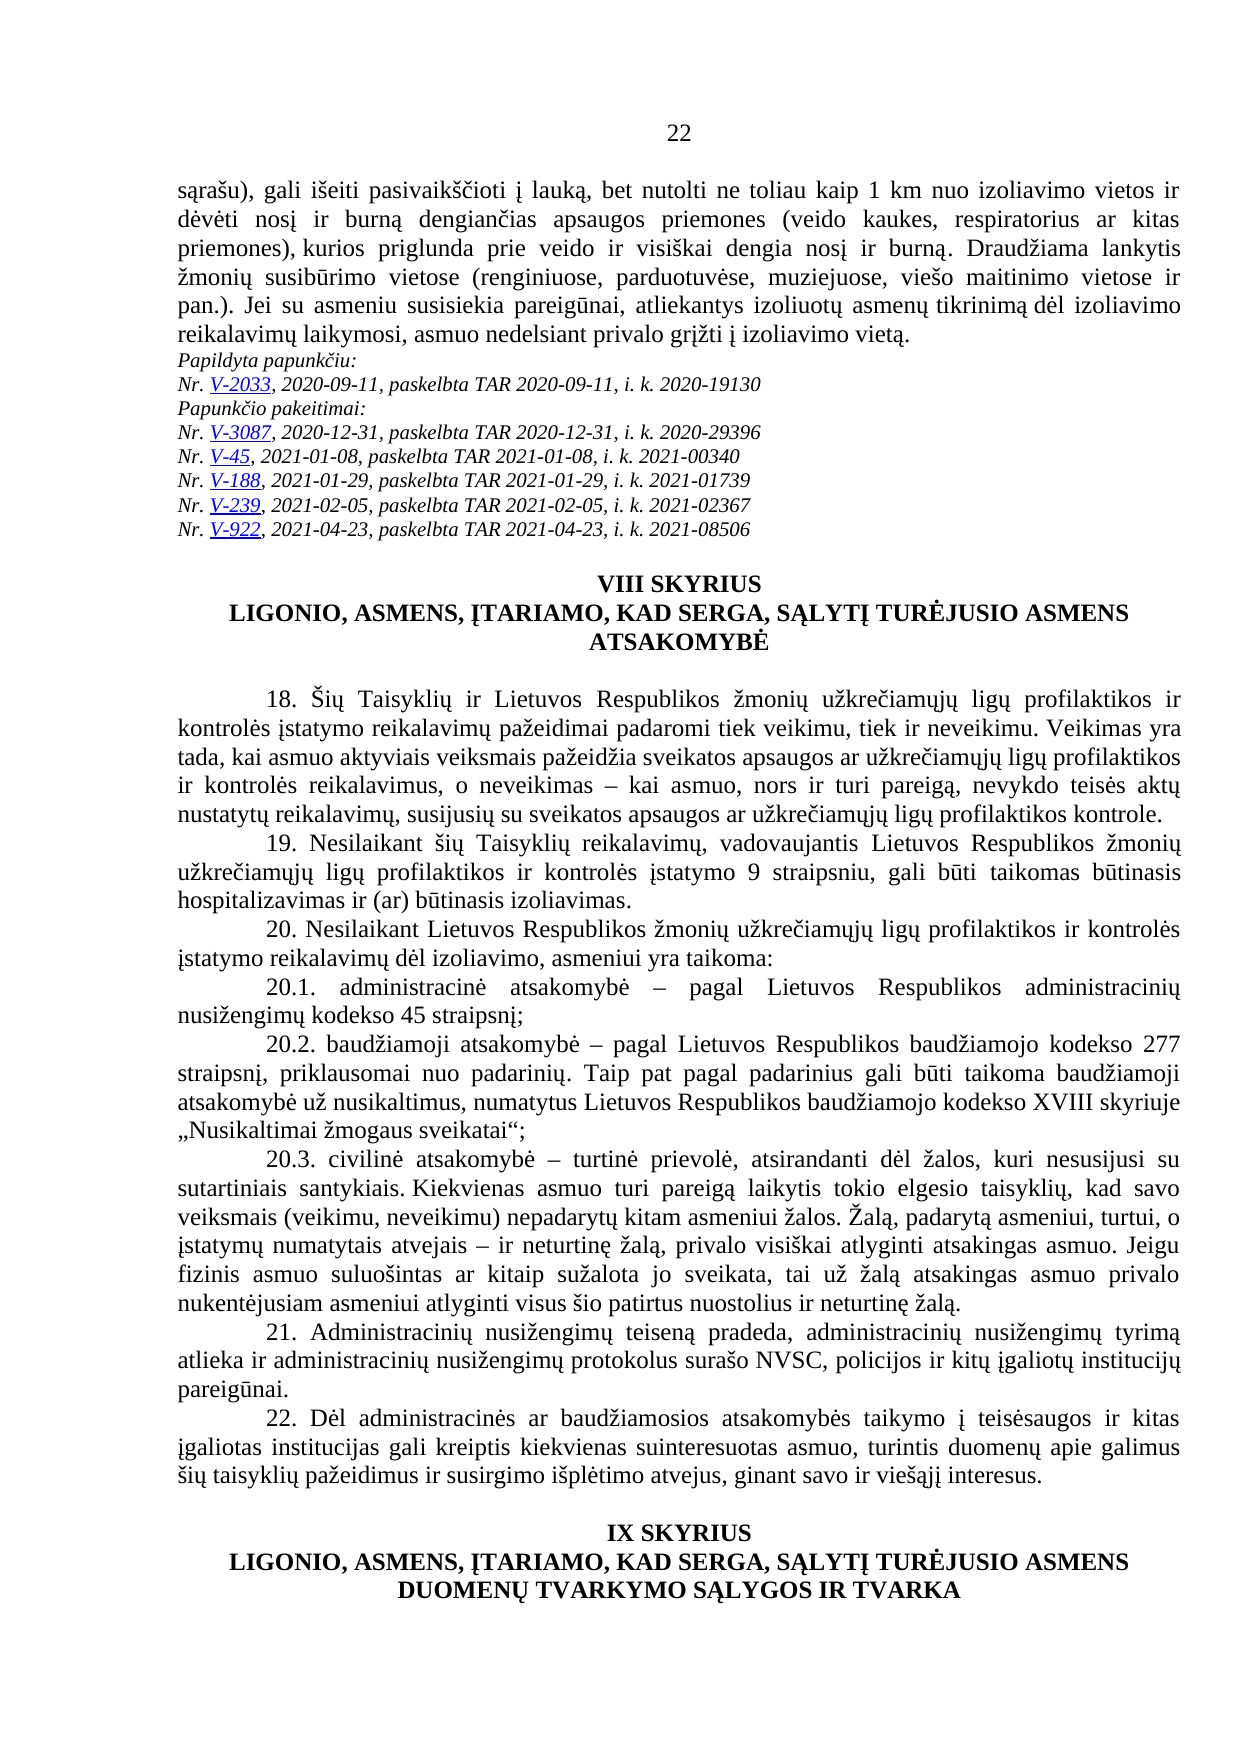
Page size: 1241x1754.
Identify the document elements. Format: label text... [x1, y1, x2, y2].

text 19. Nesilaikant šių Taisyklių reikalavimų, vadovaujantis Lietuvos Respublikos žmonių užkrečiamųjų ligų profilaktikos ir kontrolės įstatymo 9 straipsniu, gali būti taikomas būtinasis hospitalizavimas ir (ar) būtinasis izoliavimas. [177, 828, 1181, 914]
text VIII skyrius [177, 569, 1181, 598]
text IX SKYRIUS [177, 1518, 1181, 1547]
text LIGONIo, AsMENs, įtariamo, KAD SERGA, sąlytį turėjusio asmens atsakomybė [177, 598, 1181, 656]
text 18. Šių Taisyklių ir Lietuvos Respublikos žmonių užkrečiamųjų ligų profilaktikos ir kontrolės įstatymo reikalavimų pažeidimai padaromi tiek veikimu, tiek ir neveikimu. Veikimas yra tada, kai asmuo aktyviais veiksmais pažeidžia sveikatos apsaugos ar užkrečiamųjų ligų profilaktikos ir kontrolės reikalavimus, o neveikimas – kai asmuo, nors ir turi pareigą, nevykdo teisės aktų nustatytų reikalavimų, susijusių su sveikatos apsaugos ar užkrečiamųjų ligų profilaktikos kontrole. [177, 684, 1181, 828]
text 20.1. administracinė atsakomybė – pagal Lietuvos Respublikos administracinių nusižengimų kodekso 45 straipsnį; [177, 972, 1181, 1029]
text 20.3. civilinė atsakomybė – turtinė prievolė, atsirandanti dėl žalos, kuri nesusijusi su sutartiniais santykiais. Kiekvienas asmuo turi pareigą laikytis tokio elgesio taisyklių, kad savo veiksmais (veikimu, neveikimu) nepadarytų kitam asmeniui žalos. Žalą, padarytą asmeniui, turtui, o įstatymų numatytais atvejais – ir neturtinę žalą, privalo visiškai atlyginti atsakingas asmuo. Jeigu fizinis asmuo suluošintas ar kitaip sužalota jo sveikata, tai už žalą atsakingas asmuo privalo nukentėjusiam asmeniui atlyginti visus šio patirtus nuostolius ir neturtinę žalą. [177, 1144, 1181, 1317]
text Papildyta papunkčiu: [177, 348, 1181, 372]
text 20. Nesilaikant Lietuvos Respublikos žmonių užkrečiamųjų ligų profilaktikos ir kontrolės įstatymo reikalavimų dėl izoliavimo, asmeniui yra taikoma: [177, 914, 1181, 972]
text 22. Dėl administracinės ar baudžiamosios atsakomybės taikymo į teisėsaugos ir kitas įgaliotas institucijas gali kreiptis kiekvienas suinteresuotas asmuo, turintis duomenų apie galimus šių taisyklių pažeidimus ir susirgimo išplėtimo atvejus, ginant savo ir viešąjį interesus. [177, 1403, 1181, 1489]
text Nr. V-45, 2021-01-08, paskelbta TAR 2021-01-08, i. k. 2021-00340 [177, 444, 1181, 468]
text Nr. V-2033, 2020-09-11, paskelbta TAR 2020-09-11, i. k. 2020-19130 [177, 372, 1181, 396]
text LIGONIO, ASMENS, ĮTARIAMO, KAD SERGA, SĄLYTĮ TURĖJUSIO ASMENS [177, 1547, 1181, 1576]
text Nr. V-3087, 2020-12-31, paskelbta TAR 2020-12-31, i. k. 2020-29396 [177, 420, 1181, 444]
text 21. Administracinių nusižengimų teiseną pradeda, administracinių nusižengimų tyrimą atlieka ir administracinių nusižengimų protokolus surašo NVSC, policijos ir kitų įgaliotų institucijų pareigūnai. [177, 1317, 1181, 1403]
text Nr. V-239, 2021-02-05, paskelbta TAR 2021-02-05, i. k. 2021-02367 [177, 492, 1181, 517]
text DUOMENŲ TVARKYMO SĄLYGOS IR TVARKA [177, 1576, 1181, 1604]
text Nr. V-188, 2021-01-29, paskelbta TAR 2021-01-29, i. k. 2021-01739 [177, 468, 1181, 492]
text Nr. V-922, 2021-04-23, paskelbta TAR 2021-04-23, i. k. 2021-08506 [177, 517, 1181, 541]
text sąrašu), gali išeiti pasivaikščioti į lauką, bet nutolti ne toliau kaip 1 km nuo izoliavimo vietos ir dėvėti nosį ir burną dengiančias apsaugos priemones (veido kaukes, respiratorius ar kitas priemones), kurios priglunda prie veido ir visiškai dengia nosį ir burną. Draudžiama lankytis žmonių susibūrimo vietose (renginiuose, parduotuvėse, muziejuose, viešo maitinimo vietose ir pan.). Jei su asmeniu susisiekia pareigūnai, atliekantys izoliuotų asmenų tikrinimą dėl izoliavimo reikalavimų laikymosi, asmuo nedelsiant privalo grįžti į izoliavimo vietą. [177, 176, 1181, 348]
text Papunkčio pakeitimai: [177, 396, 1181, 420]
text 20.2. baudžiamoji atsakomybė – pagal Lietuvos Respublikos baudžiamojo kodekso 277 straipsnį, priklausomai nuo padarinių. Taip pat pagal padarinius gali būti taikoma baudžiamoji atsakomybė už nusikaltimus, numatytus Lietuvos Respublikos baudžiamojo kodekso XVIII skyriuje „Nusikaltimai žmogaus sveikatai“; [177, 1029, 1181, 1144]
